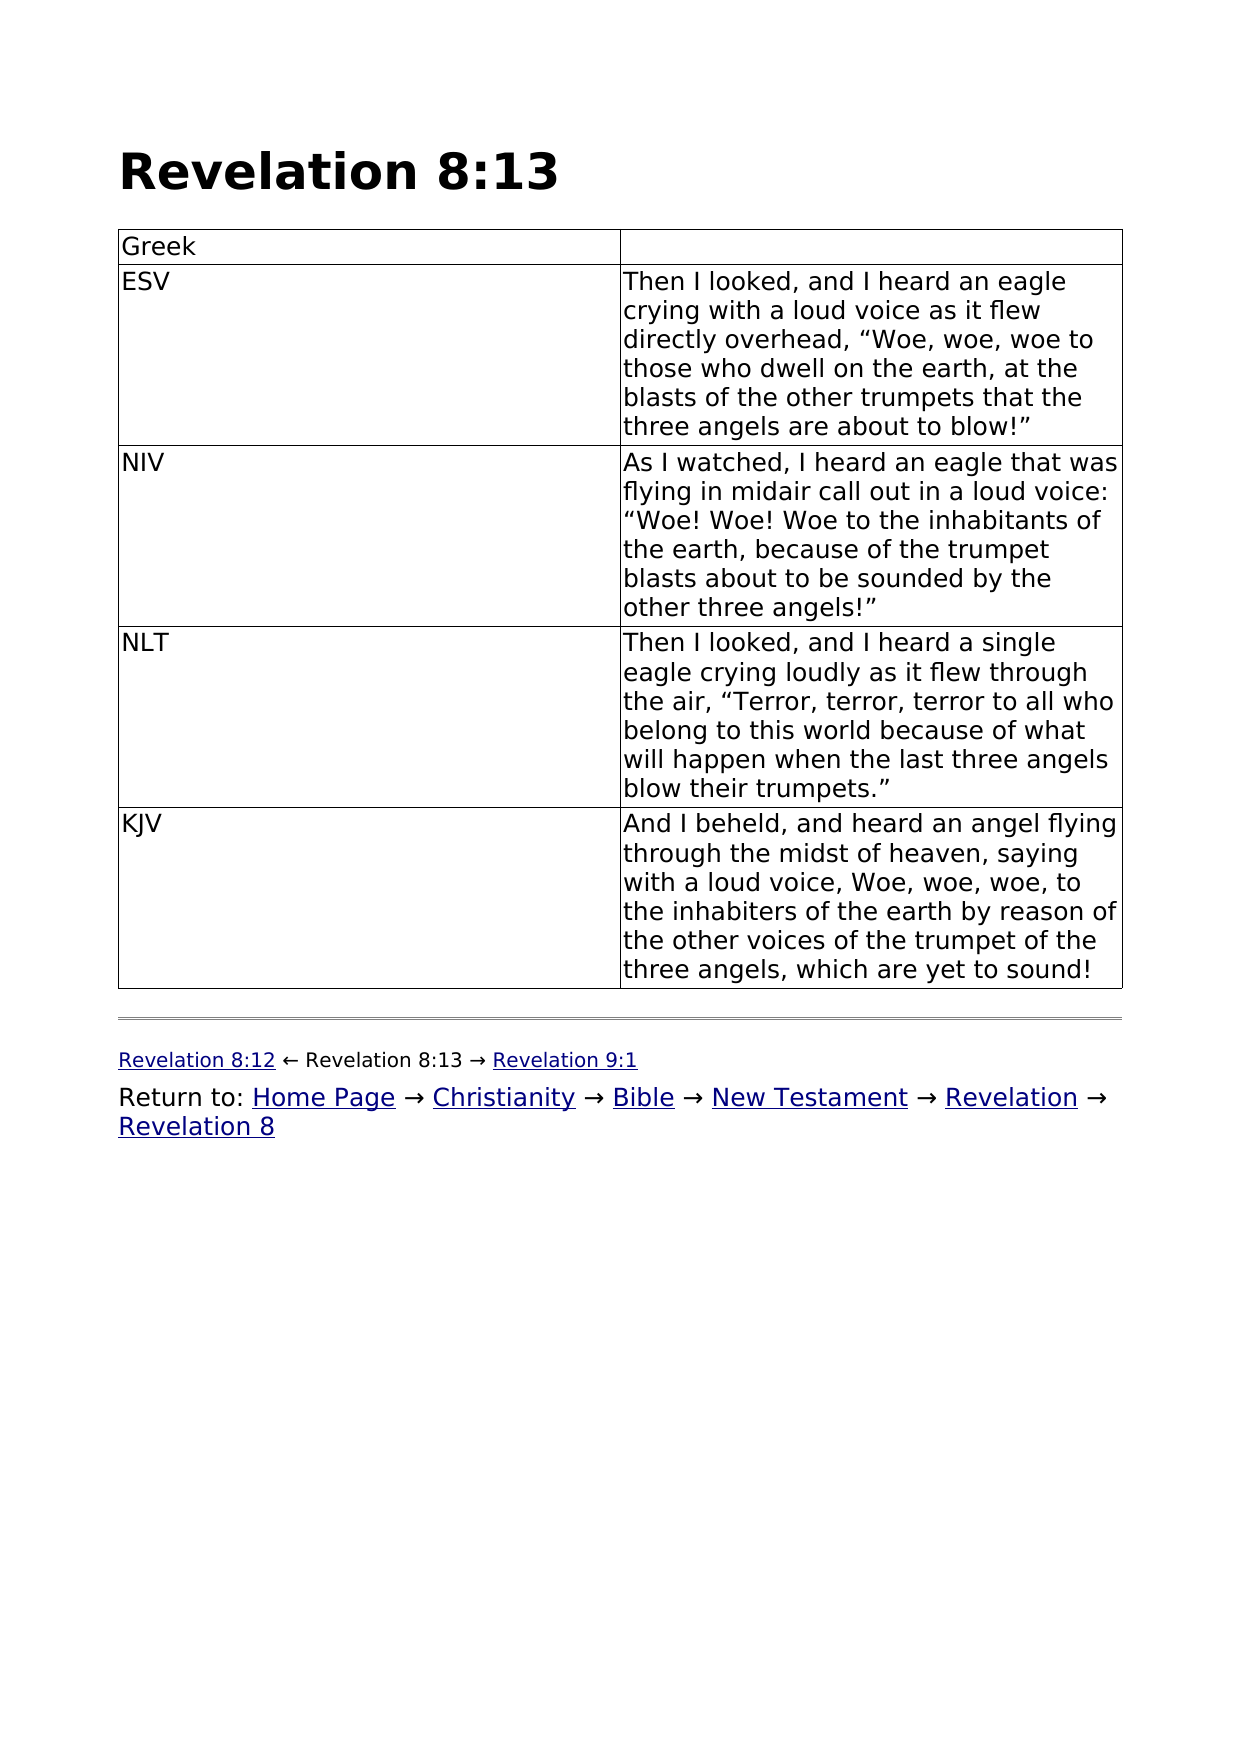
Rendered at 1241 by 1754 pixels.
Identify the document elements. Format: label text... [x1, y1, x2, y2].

text Return to: Home Page → Christianity → Bible → New Testament → Revelation → Revelation 8 [118, 1083, 1122, 1141]
table_cell NIV [119, 446, 620, 626]
table_cell And I beheld, and heard an angel flying through the midst of heaven, saying with a loud voice, Woe, woe, woe, to the inhabiters of the earth by reason of the other voices of the trumpet of the three angels, which are yet to sound! [621, 808, 1122, 987]
table_header Greek [119, 230, 620, 264]
table_cell KJV [119, 808, 620, 987]
table_cell Then I looked, and I heard an eagle crying with a loud voice as it flew directly overhead, “Woe, woe, woe to those who dwell on the earth, at the blasts of the other trumpets that the three angels are about to blow!” [621, 265, 1122, 445]
table_cell NLT [119, 627, 620, 807]
table_cell Then I looked, and I heard a single eagle crying loudly as it flew through the air, “Terror, terror, terror to all who belong to this world because of what will happen when the last three angels blow their trumpets.” [621, 627, 1122, 807]
subtitle Revelation 8:13 [118, 143, 1122, 201]
table_header [621, 230, 1122, 264]
table_cell As I watched, I heard an eagle that was flying in midair call out in a loud voice: “Woe! Woe! Woe to the inhabitants of the earth, because of the trumpet blasts about to be sounded by the other three angels!” [621, 446, 1122, 626]
table_cell ESV [119, 265, 620, 445]
text Revelation 8:12 ← Revelation 8:13 → Revelation 9:1 [118, 1049, 1122, 1083]
